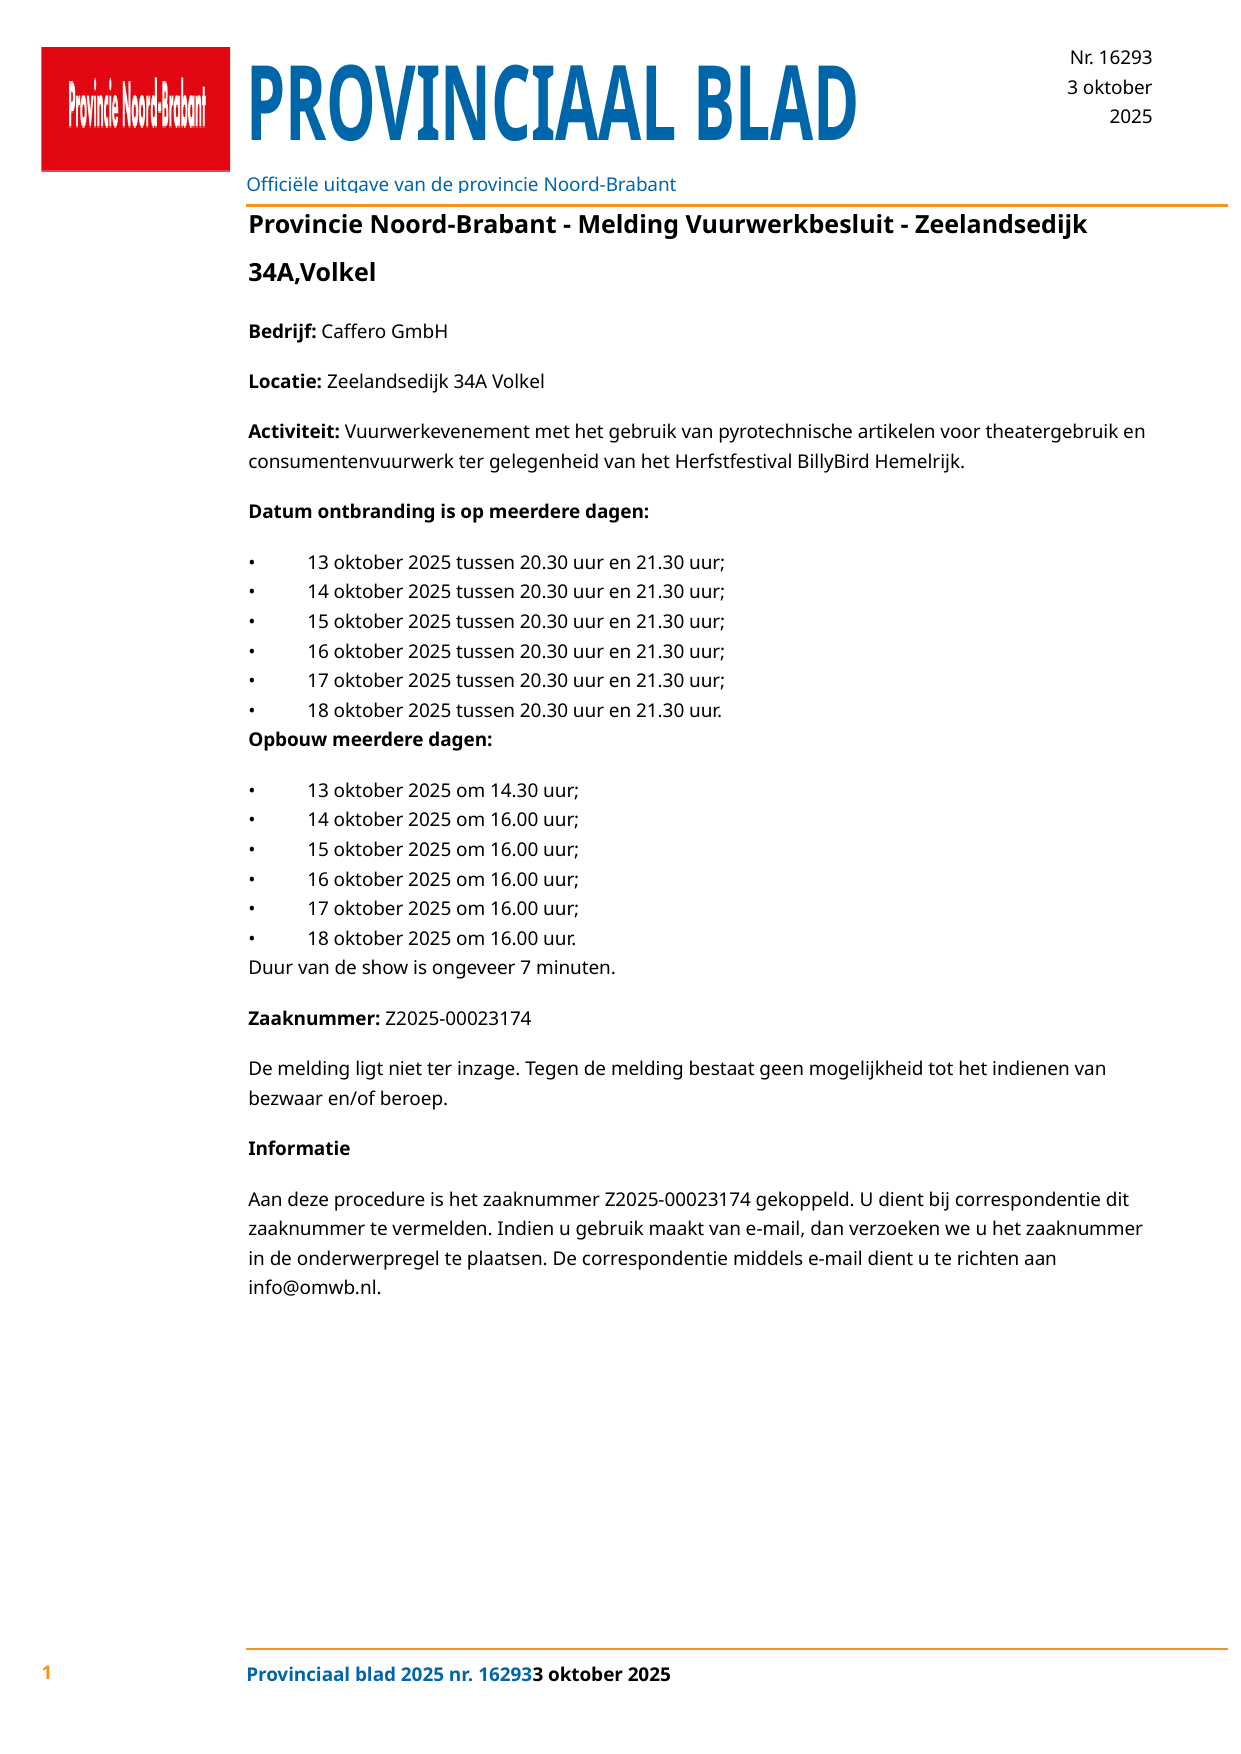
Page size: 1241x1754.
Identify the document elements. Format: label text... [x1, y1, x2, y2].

text Aan deze procedure is het zaaknummer Z2025-00023174 gekoppeld. U dient bij correspondentie dit zaaknummer te vermelden. Indien u gebruik maakt van e-mail, dan verzoeken we u het zaaknummer in de onderwerpregel te plaatsen. De correspondentie middels e-mail dient u te richten aan info@omwb.nl. [248, 1186, 1152, 1300]
text Datum ontbranding is op meerdere dagen: [248, 499, 1152, 524]
text Locatie: Zeelandsedijk 34A Volkel [248, 368, 1152, 394]
text De melding ligt niet ter inzage. Tegen de melding bestaat geen mogelijkheid tot het indienen van bezwaar en/of beroep. [248, 1055, 1152, 1111]
list 16 oktober 2025 tussen 20.30 uur en 21.30 uur; [248, 638, 1152, 664]
text Zaaknummer: Z2025-00023174 [248, 1005, 1152, 1031]
text Activiteit: Vuurwerkevenement met het gebruik van pyrotechnische artikelen voor theatergebruik en consumentenvuurwerk ter gelegenheid van het Herfstfestival BillyBird Hemelrijk. [248, 419, 1152, 474]
list 15 oktober 2025 om 16.00 uur; [248, 836, 1152, 862]
list 16 oktober 2025 om 16.00 uur; [248, 866, 1152, 892]
text Opbouw meerdere dagen: [248, 727, 1152, 752]
text Bedrijf: Caffero GmbH [248, 318, 1152, 344]
text Duur van de show is ongeveer 7 minuten. [248, 954, 1152, 980]
list 13 oktober 2025 om 14.30 uur; [248, 777, 1152, 803]
list 17 oktober 2025 tussen 20.30 uur en 21.30 uur; [248, 667, 1152, 693]
text Informatie [248, 1135, 1152, 1161]
list 17 oktober 2025 om 16.00 uur; [248, 895, 1152, 921]
list 14 oktober 2025 tussen 20.30 uur en 21.30 uur; [248, 579, 1152, 604]
list 15 oktober 2025 tussen 20.30 uur en 21.30 uur; [248, 608, 1152, 634]
list 13 oktober 2025 tussen 20.30 uur en 21.30 uur; [248, 549, 1152, 575]
list 18 oktober 2025 om 16.00 uur. [248, 925, 1152, 951]
list 14 oktober 2025 om 16.00 uur; [248, 807, 1152, 832]
list 18 oktober 2025 tussen 20.30 uur en 21.30 uur. [248, 697, 1152, 723]
picture [41, 47, 231, 172]
text Provincie Noord-Brabant - Melding Vuurwerkbesluit - Zeelandsedijk 34A,Volkel [248, 207, 1152, 288]
